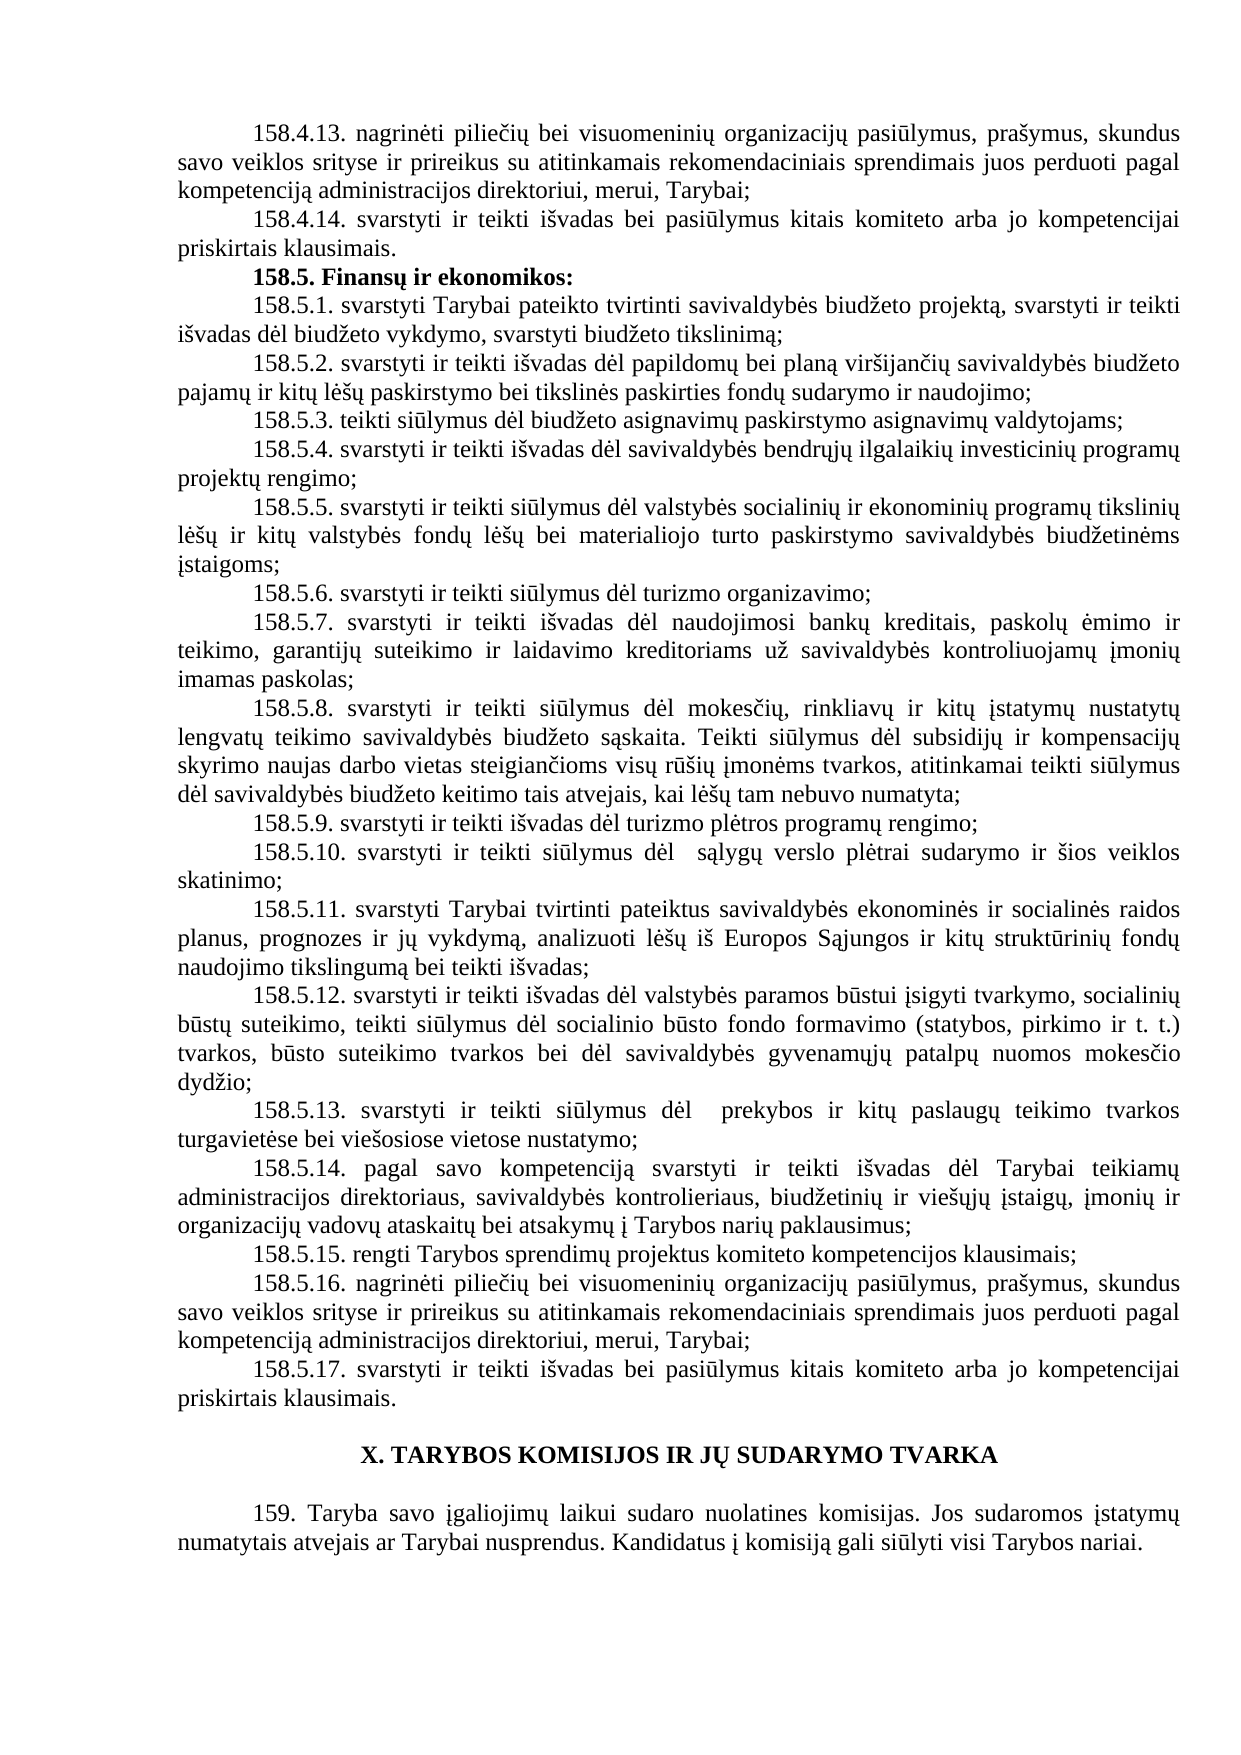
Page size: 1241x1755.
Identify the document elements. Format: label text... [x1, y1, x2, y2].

text X. TARYBOS KOMISIJOS IR JŲ SUDARYMO TVARKA [177, 1441, 1181, 1469]
text 158.5.15. rengti Tarybos sprendimų projektus komiteto kompetencijos klausimais; [177, 1239, 1181, 1268]
text 158.5.9. svarstyti ir teikti išvadas dėl turizmo plėtros programų rengimo; [177, 808, 1181, 837]
text 158.5.14. pagal savo kompetenciją svarstyti ir teikti išvadas dėl Tarybai teikiamų administracijos direktoriaus, savivaldybės kontrolieriaus, biudžetinių ir viešųjų įstaigų, įmonių ir organizacijų vadovų ataskaitų bei atsakymų į Tarybos narių paklausimus; [177, 1153, 1181, 1239]
text 159. Taryba savo įgaliojimų laikui sudaro nuolatines komisijas. Jos sudaromos įstatymų numatytais atvejais ar Tarybai nusprendus. Kandidatus į komisiją gali siūlyti visi Tarybos nariai. [177, 1498, 1181, 1556]
text 158.5.10. svarstyti ir teikti siūlymus dėl sąlygų verslo plėtrai sudarymo ir šios veiklos skatinimo; [177, 837, 1181, 894]
text 158.5. Finansų ir ekonomikos: [177, 262, 1181, 291]
text 158.5.4. svarstyti ir teikti išvadas dėl savivaldybės bendrųjų ilgalaikių investicinių programų projektų rengimo; [177, 434, 1181, 492]
text 158.5.12. svarstyti ir teikti išvadas dėl valstybės paramos būstui įsigyti tvarkymo, socialinių būstų suteikimo, teikti siūlymus dėl socialinio būsto fondo formavimo (statybos, pirkimo ir t. t.) tvarkos, būsto suteikimo tvarkos bei dėl savivaldybės gyvenamųjų patalpų nuomos mokesčio dydžio; [177, 981, 1181, 1096]
text 158.5.3. teikti siūlymus dėl biudžeto asignavimų paskirstymo asignavimų valdytojams; [177, 406, 1181, 434]
text 158.5.13. svarstyti ir teikti siūlymus dėl prekybos ir kitų paslaugų teikimo tvarkos turgavietėse bei viešosiose vietose nustatymo; [177, 1096, 1181, 1153]
text 158.5.7. svarstyti ir teikti išvadas dėl naudojimosi bankų kreditais, paskolų ėmimo ir teikimo, garantijų suteikimo ir laidavimo kreditoriams už savivaldybės kontroliuojamų įmonių imamas paskolas; [177, 607, 1181, 693]
text 158.4.14. svarstyti ir teikti išvadas bei pasiūlymus kitais komiteto arba jo kompetencijai priskirtais klausimais. [177, 204, 1181, 262]
text 158.5.1. svarstyti Tarybai pateikto tvirtinti savivaldybės biudžeto projektą, svarstyti ir teikti išvadas dėl biudžeto vykdymo, svarstyti biudžeto tikslinimą; [177, 291, 1181, 348]
text 158.5.8. svarstyti ir teikti siūlymus dėl mokesčių, rinkliavų ir kitų įstatymų nustatytų lengvatų teikimo savivaldybės biudžeto sąskaita. Teikti siūlymus dėl subsidijų ir kompensacijų skyrimo naujas darbo vietas steigiančioms visų rūšių įmonėms tvarkos, atitinkamai teikti siūlymus dėl savivaldybės biudžeto keitimo tais atvejais, kai lėšų tam nebuvo numatyta; [177, 693, 1181, 808]
text 158.5.6. svarstyti ir teikti siūlymus dėl turizmo organizavimo; [177, 578, 1181, 607]
text 158.5.5. svarstyti ir teikti siūlymus dėl valstybės socialinių ir ekonominių programų tikslinių lėšų ir kitų valstybės fondų lėšų bei materialiojo turto paskirstymo savivaldybės biudžetinėms įstaigoms; [177, 492, 1181, 578]
text 158.4.13. nagrinėti piliečių bei visuomeninių organizacijų pasiūlymus, prašymus, skundus savo veiklos srityse ir prireikus su atitinkamais rekomendaciniais sprendimais juos perduoti pagal kompetenciją administracijos direktoriui, merui, Tarybai; [177, 118, 1181, 204]
text 158.5.16. nagrinėti piliečių bei visuomeninių organizacijų pasiūlymus, prašymus, skundus savo veiklos srityse ir prireikus su atitinkamais rekomendaciniais sprendimais juos perduoti pagal kompetenciją administracijos direktoriui, merui, Tarybai; [177, 1268, 1181, 1354]
text 158.5.17. svarstyti ir teikti išvadas bei pasiūlymus kitais komiteto arba jo kompetencijai priskirtais klausimais. [177, 1354, 1181, 1412]
text 158.5.11. svarstyti Tarybai tvirtinti pateiktus savivaldybės ekonominės ir socialinės raidos planus, prognozes ir jų vykdymą, analizuoti lėšų iš Europos Sąjungos ir kitų struktūrinių fondų naudojimo tikslingumą bei teikti išvadas; [177, 894, 1181, 981]
text 158.5.2. svarstyti ir teikti išvadas dėl papildomų bei planą viršijančių savivaldybės biudžeto pajamų ir kitų lėšų paskirstymo bei tikslinės paskirties fondų sudarymo ir naudojimo; [177, 348, 1181, 406]
